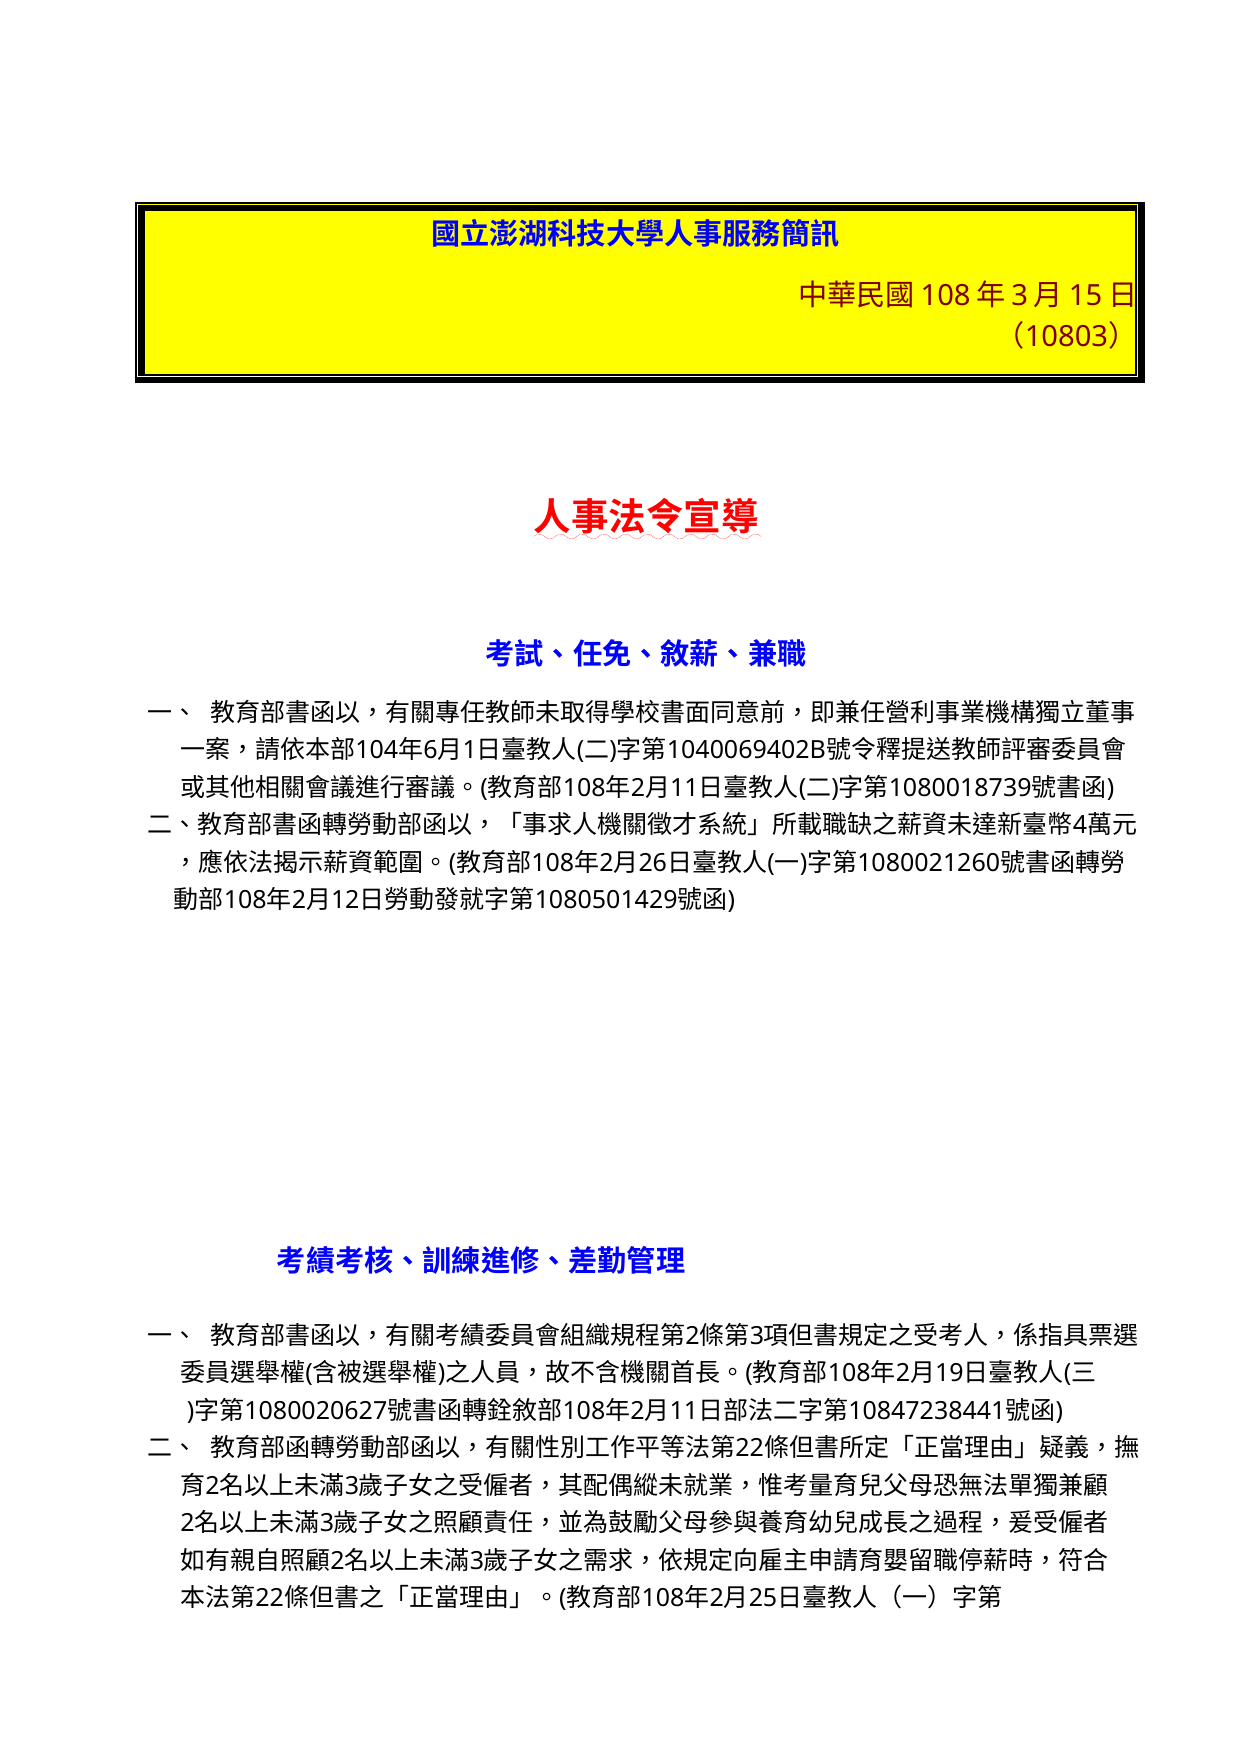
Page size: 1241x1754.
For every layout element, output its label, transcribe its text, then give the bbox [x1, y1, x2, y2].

list 教育部函轉勞動部函以，有關性別工作平等法第22條但書所定「正當理由」疑義，撫 [148, 1427, 1144, 1464]
list 教育部書函以，有關考績委員會組織規程第2條第3項但書規定之受考人，係指具票選 [148, 1314, 1144, 1352]
text 本法第22條但書之「正當理由」。(教育部108年2月25日臺教人（一）字第 [148, 1577, 1144, 1614]
text 如有親自照顧2名以上未滿3歲子女之需求，依規定向雇主申請育嬰留職停薪時，符合 [148, 1539, 1144, 1577]
text 考績考核、訓練進修、差勤管理 [148, 1221, 1144, 1296]
text )字第1080020627號書函轉銓敘部108年2月11日部法二字第10847238441號函) [148, 1389, 1144, 1427]
text 2名以上未滿3歲子女之照顧責任，並為鼓勵父母參與養育幼兒成長之過程，爰受僱者 [148, 1502, 1144, 1539]
text 二、教育部書函轉勞動部函以，「事求人機關徵才系統」所載職缺之薪資未達新臺幣4萬元 [148, 804, 1144, 842]
text 考試、任免、敘薪、兼職 [148, 631, 1144, 673]
text 人事法令宣導 [148, 477, 1144, 552]
text 委員選舉權(含被選舉權)之人員，故不含機關首長。(教育部108年2月19日臺教人(三 [148, 1352, 1144, 1389]
text 一案，請依本部104年6月1日臺教人(二)字第1040069402B號令釋提送教師評審委員會 [148, 729, 1144, 767]
table_header 國立澎湖科技大學人事服務簡訊 中華民國108年3月15日（10803） [145, 211, 1135, 374]
text 動部108年2月12日勞動發就字第1080501429號函) [148, 879, 1144, 917]
text 或其他相關會議進行審議。(教育部108年2月11日臺教人(二)字第1080018739號書函) [148, 767, 1144, 804]
list 教育部書函以，有關專任教師未取得學校書面同意前，即兼任營利事業機構獨立董事 [148, 692, 1144, 729]
text ，應依法揭示薪資範圍。(教育部108年2月26日臺教人(一)字第1080021260號書函轉勞 [148, 842, 1144, 879]
text 育2名以上未滿3歲子女之受僱者，其配偶縱未就業，惟考量育兒父母恐無法單獨兼顧 [148, 1464, 1144, 1502]
